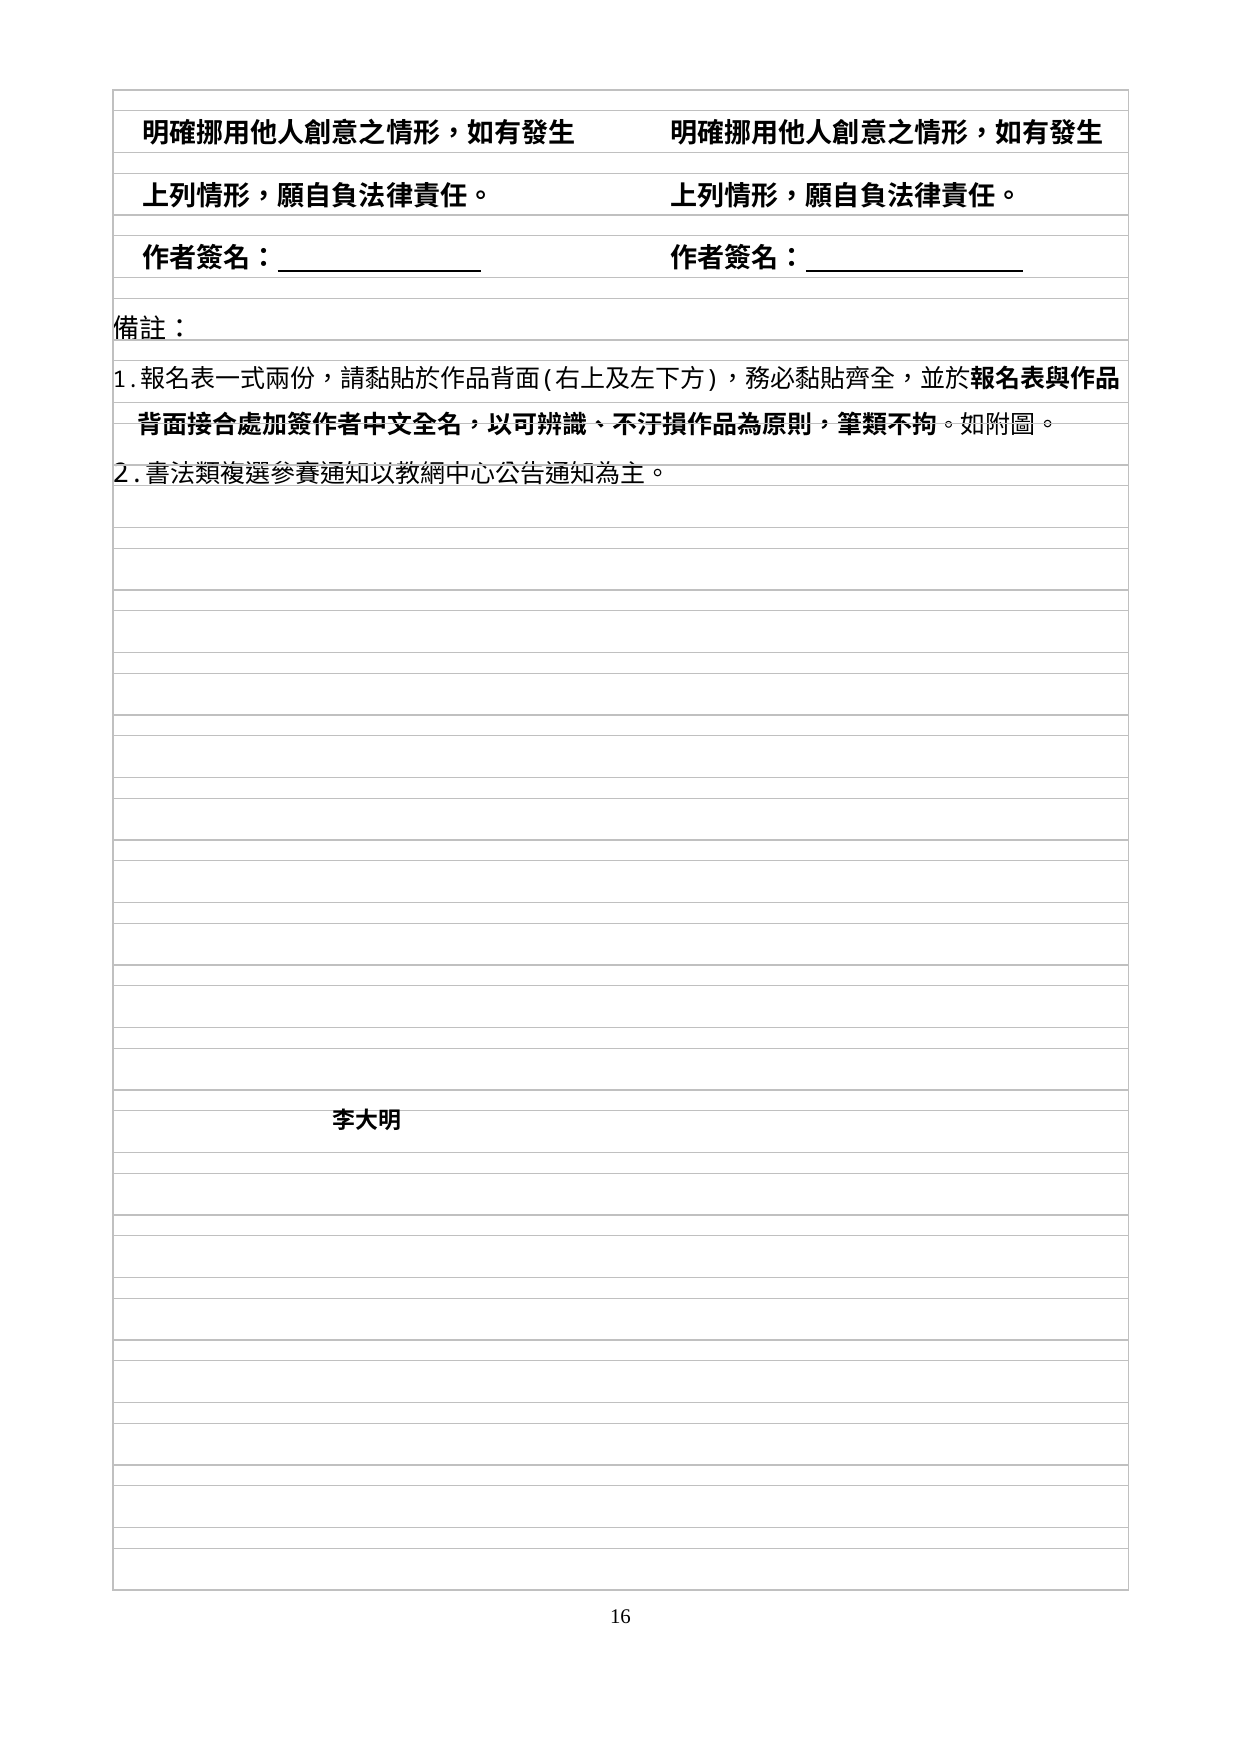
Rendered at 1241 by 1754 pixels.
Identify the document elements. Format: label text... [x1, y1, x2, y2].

text 明確挪用他人創意之情形，如有發生 明確挪用他人創意之情形，如有發生 [142, 111, 1128, 152]
text 上列情形，願自負法律責任。 上列情形，願自負法律責任。 [142, 174, 1128, 214]
text [114, 453, 1128, 464]
text 2.書法類複選參賽通知以教網中心公告通知為主。 [114, 466, 1128, 485]
text [142, 91, 1128, 110]
text 1.報名表一式兩份，請黏貼於作品背面(右上及左下方)，務必黏貼齊全，並於報名表與作品背面接合處加簽作者中文全名，以可辨識、不汙損作品為原則，筆類不拘。如附圖。 [114, 361, 1128, 402]
text [114, 341, 1128, 345]
text 作者簽名： 作者簽名： [142, 236, 1128, 277]
text 備註： [114, 314, 1128, 339]
text 1.報名表一式兩份，請黏貼於作品背面(右上及左下方)，務必黏貼齊全，並於報名表與作品背面接合處加簽作者中文全名，以可辨識、不汙損作品為原則，筆類不拘。如附圖。 [114, 424, 1128, 439]
text [142, 153, 1128, 173]
text [142, 216, 1128, 235]
text [114, 486, 1128, 490]
text 1.報名表一式兩份，請黏貼於作品背面(右上及左下方)，務必黏貼齊全，並於報名表與作品背面接合處加簽作者中文全名，以可辨識、不汙損作品為原則，筆類不拘。如附圖。 [114, 403, 1128, 423]
text 李大明 [332, 1107, 419, 1134]
